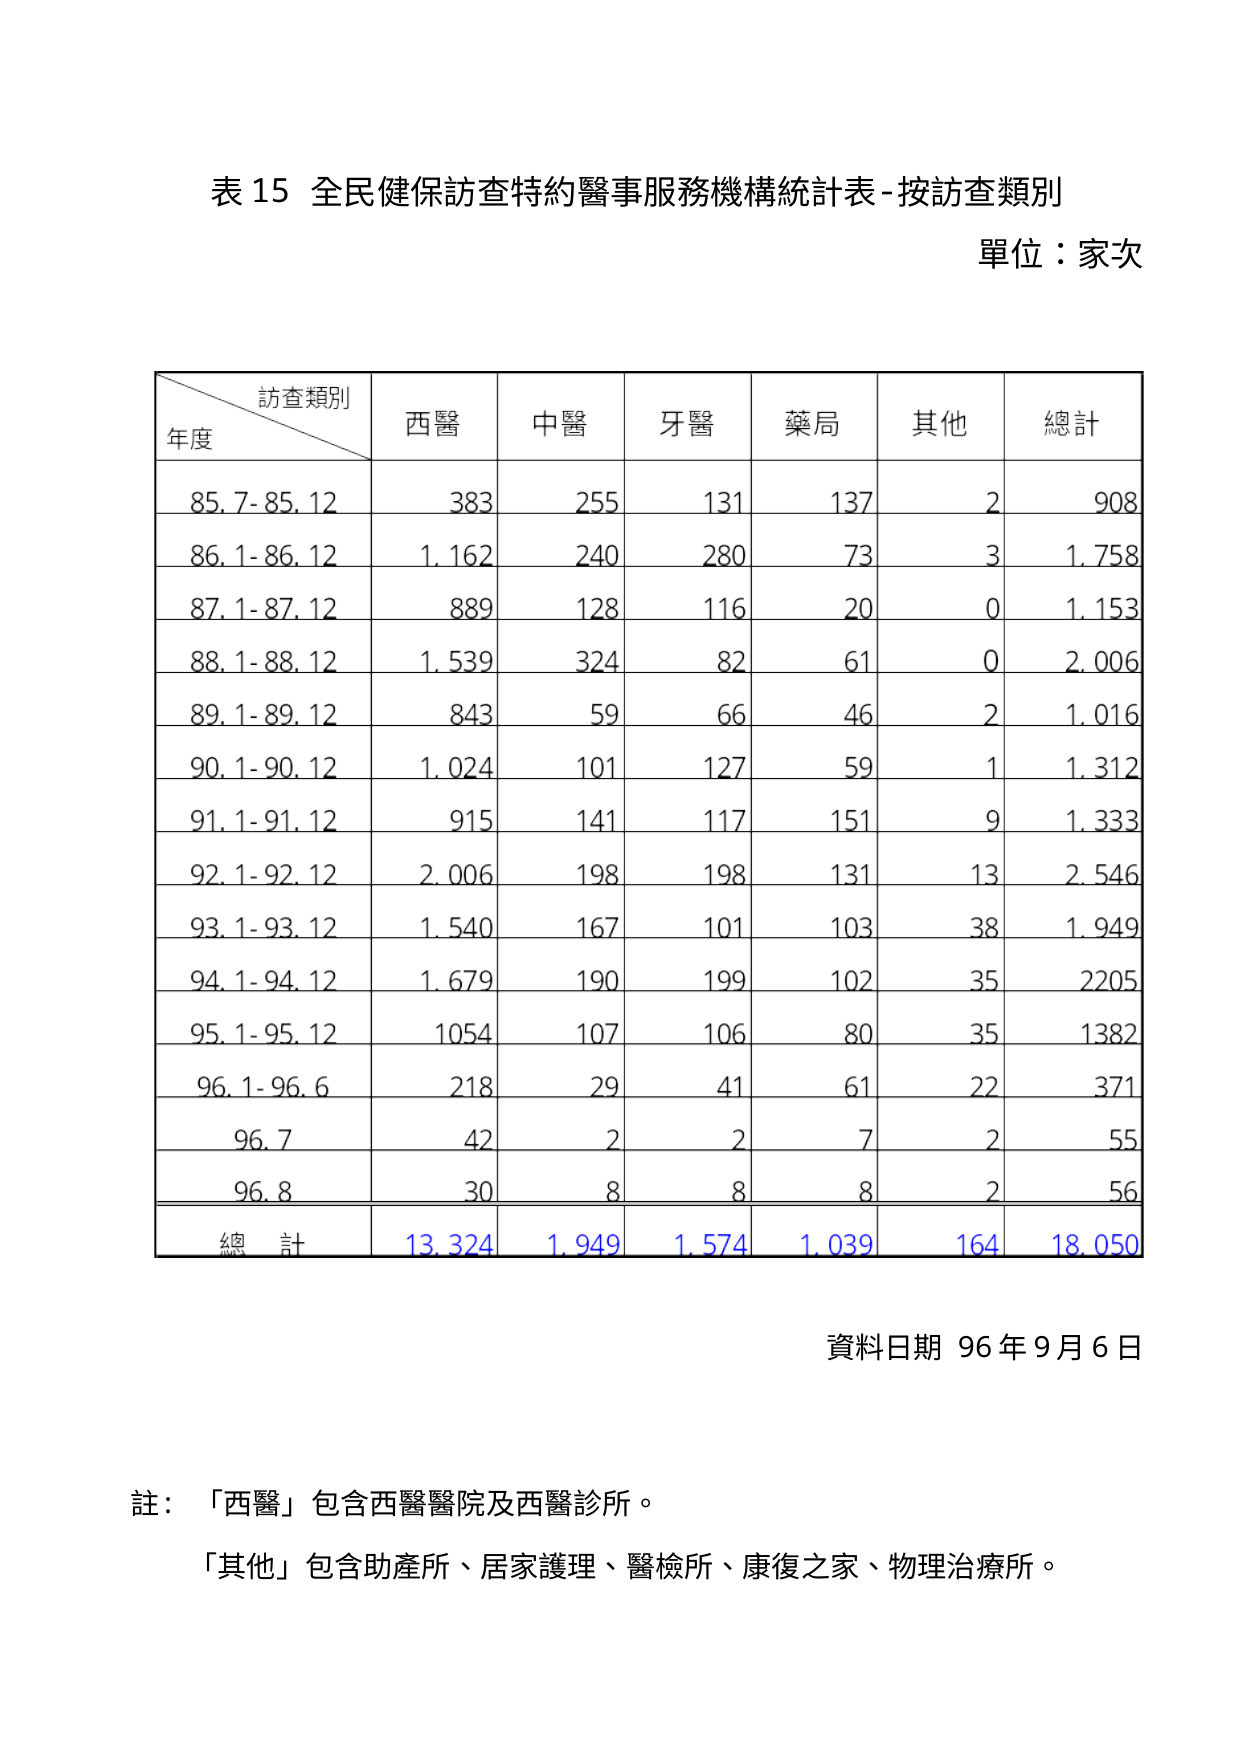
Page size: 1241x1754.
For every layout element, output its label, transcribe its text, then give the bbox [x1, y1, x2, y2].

text 「其他」包含助產所、居家護理、醫檢所、康復之家、物理治療所。 [130, 1523, 1144, 1585]
text 單位：家次 [130, 210, 1144, 273]
text 資料日期 96年9月6日 [130, 335, 1144, 1367]
text 註: 「西醫」包含西醫醫院及西醫診所。 [130, 1460, 1144, 1523]
text 表15 全民健保訪查特約醫事服務機構統計表-按訪查類別 [130, 148, 1144, 210]
